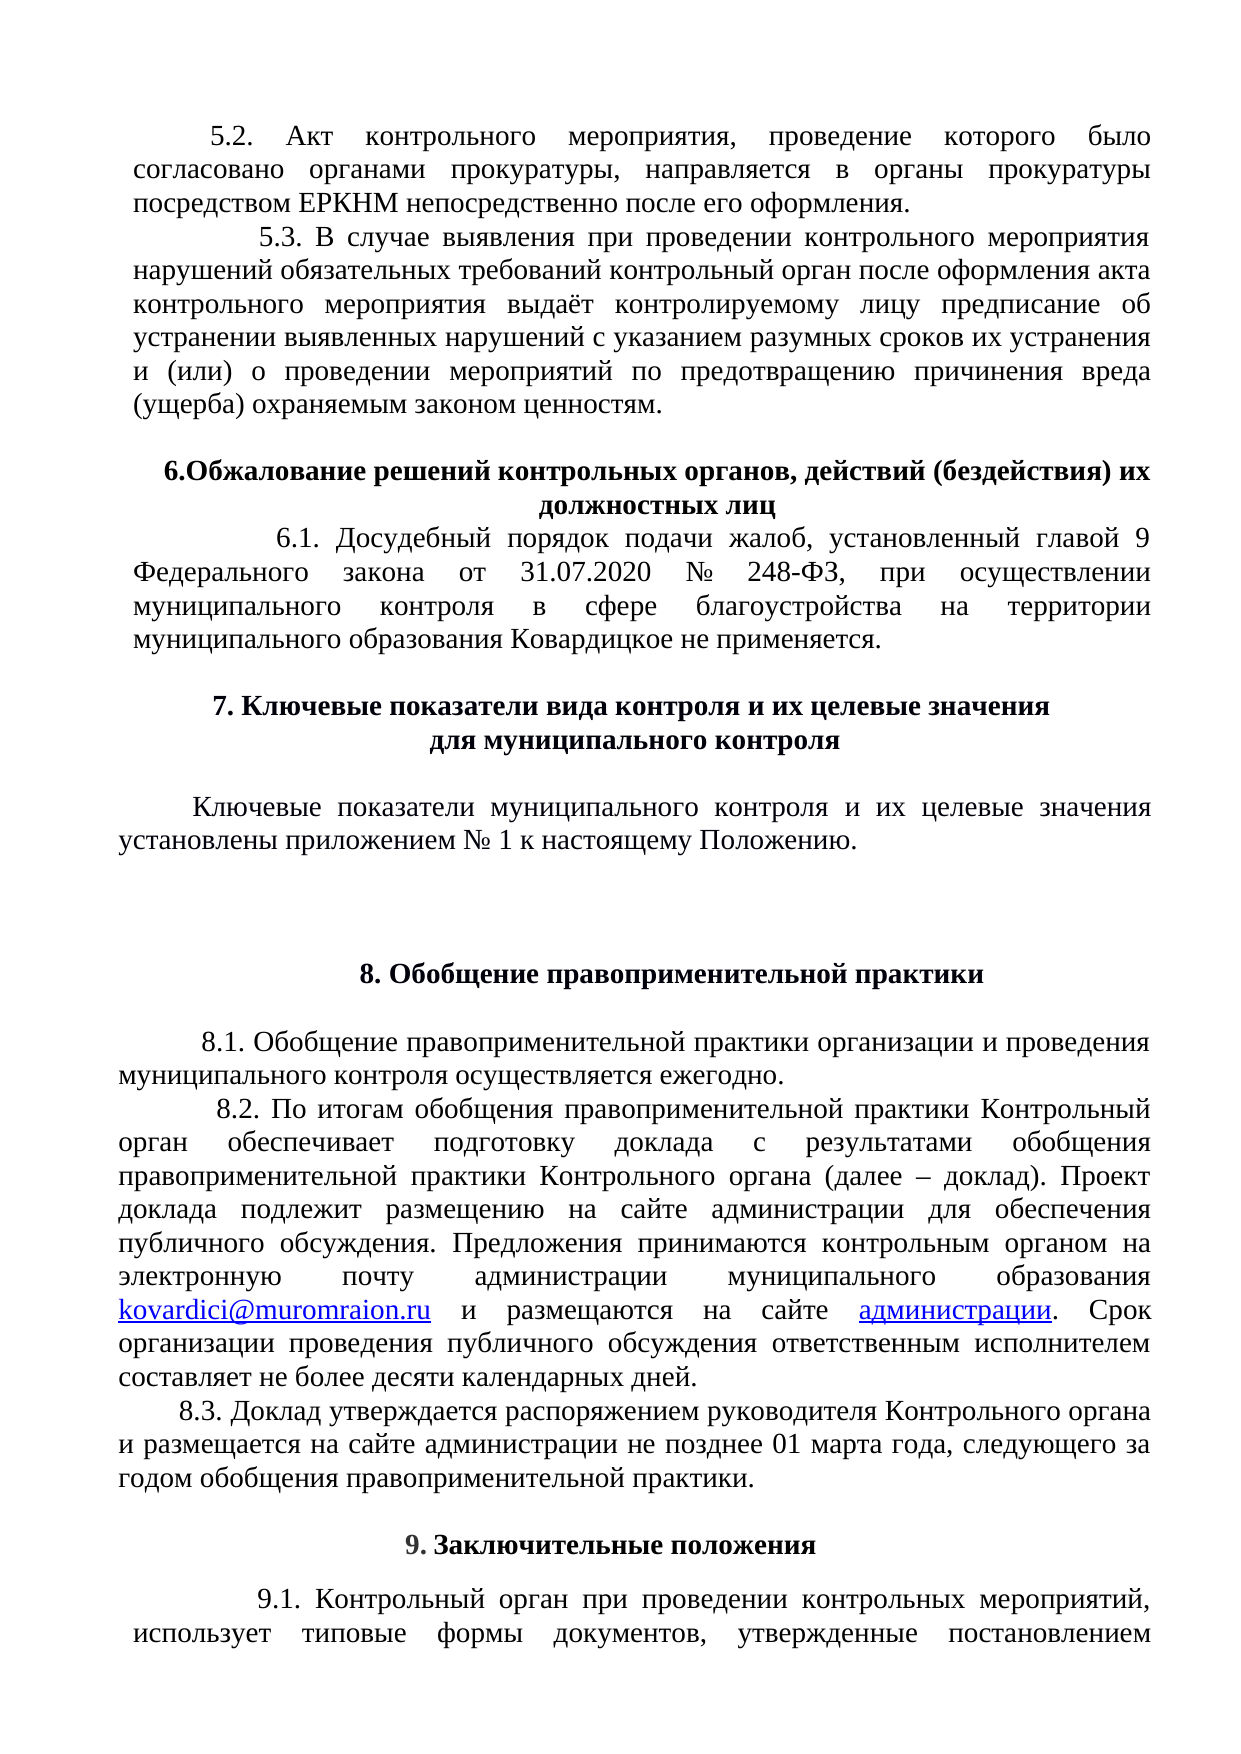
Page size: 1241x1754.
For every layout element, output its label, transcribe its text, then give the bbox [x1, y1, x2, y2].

text Ключевые показатели муниципального контроля и их целевые значения установлены приложением № 1 к настоящему Положению. [118, 789, 1152, 856]
text 9.1. Контрольный орган при проведении контрольных мероприятий, использует типовые формы документов, утвержденные постановлением [133, 1581, 1152, 1648]
text 6.Обжалование решений контрольных органов, действий (бездействия) их должностных лиц [162, 453, 1152, 521]
text 7. Ключевые показатели вида контроля и их целевые значения [118, 688, 1152, 722]
text 5.3. В случае выявления при проведении контрольного мероприятия нарушений обязательных требований контрольный орган после оформления акта контрольного мероприятия выдаёт контролируемому лицу предписание об устранении выявленных нарушений с указанием разумных сроков их устранения и (или) о проведении мероприятий по предотвращению причинения вреда (ущерба) охраняемым законом ценностям. [133, 219, 1152, 420]
text 5.2. Акт контрольного мероприятия, проведение которого было согласовано органами прокуратуры, направляется в органы прокуратуры посредством ЕРКНМ непосредственно после его оформления. [133, 118, 1152, 219]
text 8. Обобщение правоприменительной практики [118, 957, 1152, 990]
text 6.1. Досудебный порядок подачи жалоб, установленный главой 9 Федерального закона от 31.07.2020 № 248-ФЗ, при осуществлении муниципального контроля в сфере благоустройства на территории муниципального образования Ковардицкое не применяется. [133, 521, 1152, 655]
text 9. Заключительные положения [259, 1527, 1152, 1560]
text 8.1. Обобщение правоприменительной практики организации и проведения муниципального контроля осуществляется ежегодно. [118, 1024, 1152, 1091]
text для муниципального контроля [118, 722, 1152, 755]
text 8.2. По итогам обобщения правоприменительной практики Контрольный орган обеспечивает подготовку доклада с результатами обобщения правоприменительной практики Контрольного органа (далее – доклад). Проект доклада подлежит размещению на сайте администрации для обеспечения публичного обсуждения. Предложения принимаются контрольным органом на электронную почту администрации муниципального образования kovardici@muromraion.ru и размещаются на сайте администрации. Срок организации проведения публичного обсуждения ответственным исполнителем составляет не более десяти календарных дней. [118, 1091, 1152, 1393]
text 8.3. Доклад утверждается распоряжением руководителя Контрольного органа и размещается на сайте администрации не позднее 01 марта года, следующего за годом обобщения правоприменительной практики. [118, 1393, 1152, 1493]
